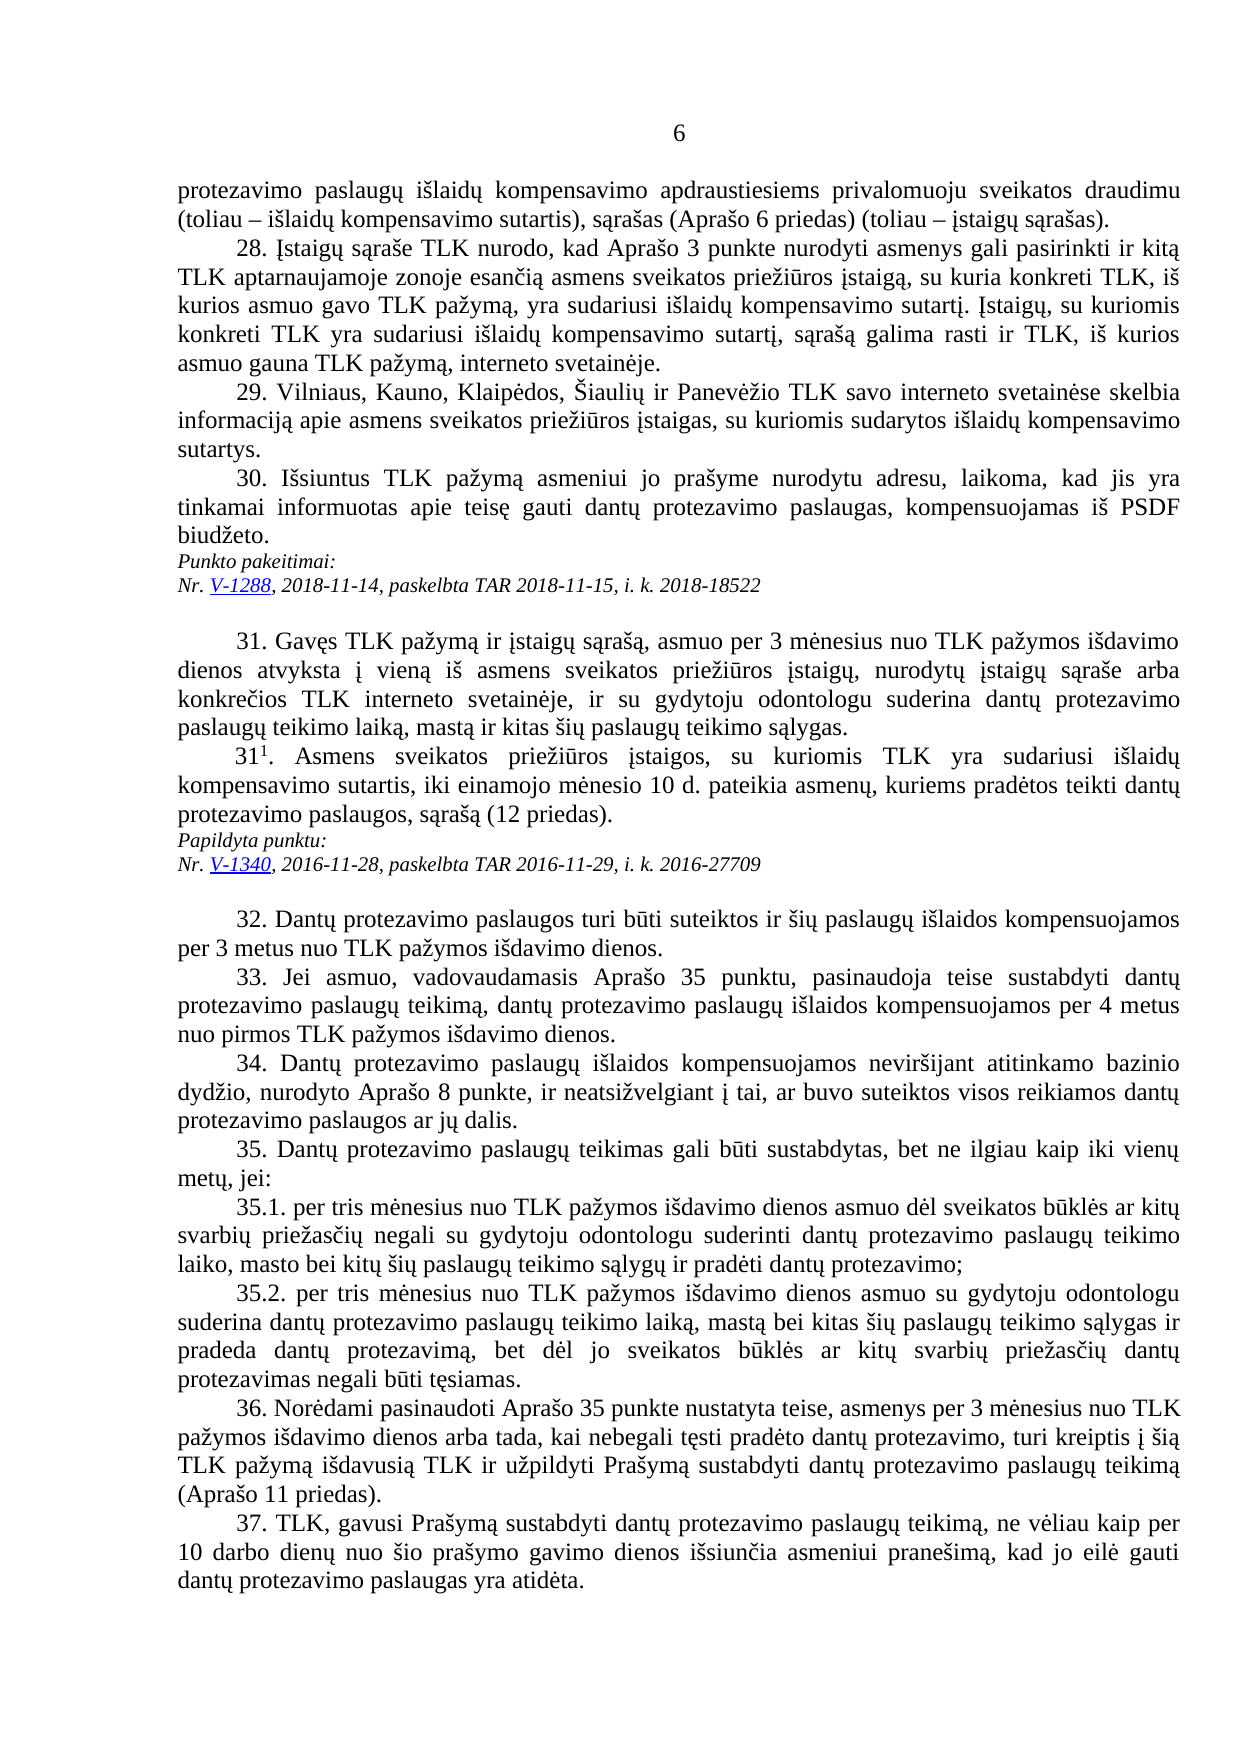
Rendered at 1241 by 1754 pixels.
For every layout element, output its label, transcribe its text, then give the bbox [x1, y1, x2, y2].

text protezavimo paslaugų išlaidų kompensavimo apdraustiesiems privalomuoju sveikatos draudimu (toliau – išlaidų kompensavimo sutartis), sąrašas (Aprašo 6 priedas) (toliau – įstaigų sąrašas). [177, 176, 1181, 233]
text Nr. V-1288, 2018-11-14, paskelbta TAR 2018-11-15, i. k. 2018-18522 [177, 573, 1181, 597]
text 32. Dantų protezavimo paslaugos turi būti suteiktos ir šių paslaugų išlaidos kompensuojamos per 3 metus nuo TLK pažymos išdavimo dienos. [177, 904, 1181, 962]
text Nr. V-1340, 2016-11-28, paskelbta TAR 2016-11-29, i. k. 2016-27709 [177, 852, 1181, 876]
text 37. TLK, gavusi Prašymą sustabdyti dantų protezavimo paslaugų teikimą, ne vėliau kaip per 10 darbo dienų nuo šio prašymo gavimo dienos išsiunčia asmeniui pranešimą, kad jo eilė gauti dantų protezavimo paslaugas yra atidėta. [177, 1508, 1181, 1594]
text 311. Asmens sveikatos priežiūros įstaigos, su kuriomis TLK yra sudariusi išlaidų kompensavimo sutartis, iki einamojo mėnesio 10 d. pateikia asmenų, kuriems pradėtos teikti dantų protezavimo paslaugos, sąrašą (12 priedas). [177, 741, 1181, 827]
text 35.1. per tris mėnesius nuo TLK pažymos išdavimo dienos asmuo dėl sveikatos būklės ar kitų svarbių priežasčių negali su gydytoju odontologu suderinti dantų protezavimo paslaugų teikimo laiko, masto bei kitų šių paslaugų teikimo sąlygų ir pradėti dantų protezavimo; [177, 1192, 1181, 1278]
text 33. Jei asmuo, vadovaudamasis Aprašo 35 punktu, pasinaudoja teise sustabdyti dantų protezavimo paslaugų teikimą, dantų protezavimo paslaugų išlaidos kompensuojamos per 4 metus nuo pirmos TLK pažymos išdavimo dienos. [177, 962, 1181, 1048]
text 35. Dantų protezavimo paslaugų teikimas gali būti sustabdytas, bet ne ilgiau kaip iki vienų metų, jei: [177, 1134, 1181, 1192]
text 28. Įstaigų sąraše TLK nurodo, kad Aprašo 3 punkte nurodyti asmenys gali pasirinkti ir kitą TLK aptarnaujamoje zonoje esančią asmens sveikatos priežiūros įstaigą, su kuria konkreti TLK, iš kurios asmuo gavo TLK pažymą, yra sudariusi išlaidų kompensavimo sutartį. Įstaigų, su kuriomis konkreti TLK yra sudariusi išlaidų kompensavimo sutartį, sąrašą galima rasti ir TLK, iš kurios asmuo gauna TLK pažymą, interneto svetainėje. [177, 233, 1181, 377]
text Punkto pakeitimai: [177, 549, 1181, 573]
text 36. Norėdami pasinaudoti Aprašo 35 punkte nustatyta teise, asmenys per 3 mėnesius nuo TLK pažymos išdavimo dienos arba tada, kai nebegali tęsti pradėto dantų protezavimo, turi kreiptis į šią TLK pažymą išdavusią TLK ir užpildyti Prašymą sustabdyti dantų protezavimo paslaugų teikimą (Aprašo 11 priedas). [177, 1393, 1181, 1508]
text 34. Dantų protezavimo paslaugų išlaidos kompensuojamos neviršijant atitinkamo bazinio dydžio, nurodyto Aprašo 8 punkte, ir neatsižvelgiant į tai, ar buvo suteiktos visos reikiamos dantų protezavimo paslaugos ar jų dalis. [177, 1048, 1181, 1134]
text Papildyta punktu: [177, 827, 1181, 852]
text 31. Gavęs TLK pažymą ir įstaigų sąrašą, asmuo per 3 mėnesius nuo TLK pažymos išdavimo dienos atvyksta į vieną iš asmens sveikatos priežiūros įstaigų, nurodytų įstaigų sąraše arba konkrečios TLK interneto svetainėje, ir su gydytoju odontologu suderina dantų protezavimo paslaugų teikimo laiką, mastą ir kitas šių paslaugų teikimo sąlygas. [177, 626, 1181, 741]
text 29. Vilniaus, Kauno, Klaipėdos, Šiaulių ir Panevėžio TLK savo interneto svetainėse skelbia informaciją apie asmens sveikatos priežiūros įstaigas, su kuriomis sudarytos išlaidų kompensavimo sutartys. [177, 377, 1181, 463]
text 35.2. per tris mėnesius nuo TLK pažymos išdavimo dienos asmuo su gydytoju odontologu suderina dantų protezavimo paslaugų teikimo laiką, mastą bei kitas šių paslaugų teikimo sąlygas ir pradeda dantų protezavimą, bet dėl jo sveikatos būklės ar kitų svarbių priežasčių dantų protezavimas negali būti tęsiamas. [177, 1278, 1181, 1393]
text 30. Išsiuntus TLK pažymą asmeniui jo prašyme nurodytu adresu, laikoma, kad jis yra tinkamai informuotas apie teisę gauti dantų protezavimo paslaugas, kompensuojamas iš PSDF biudžeto. [177, 463, 1181, 549]
